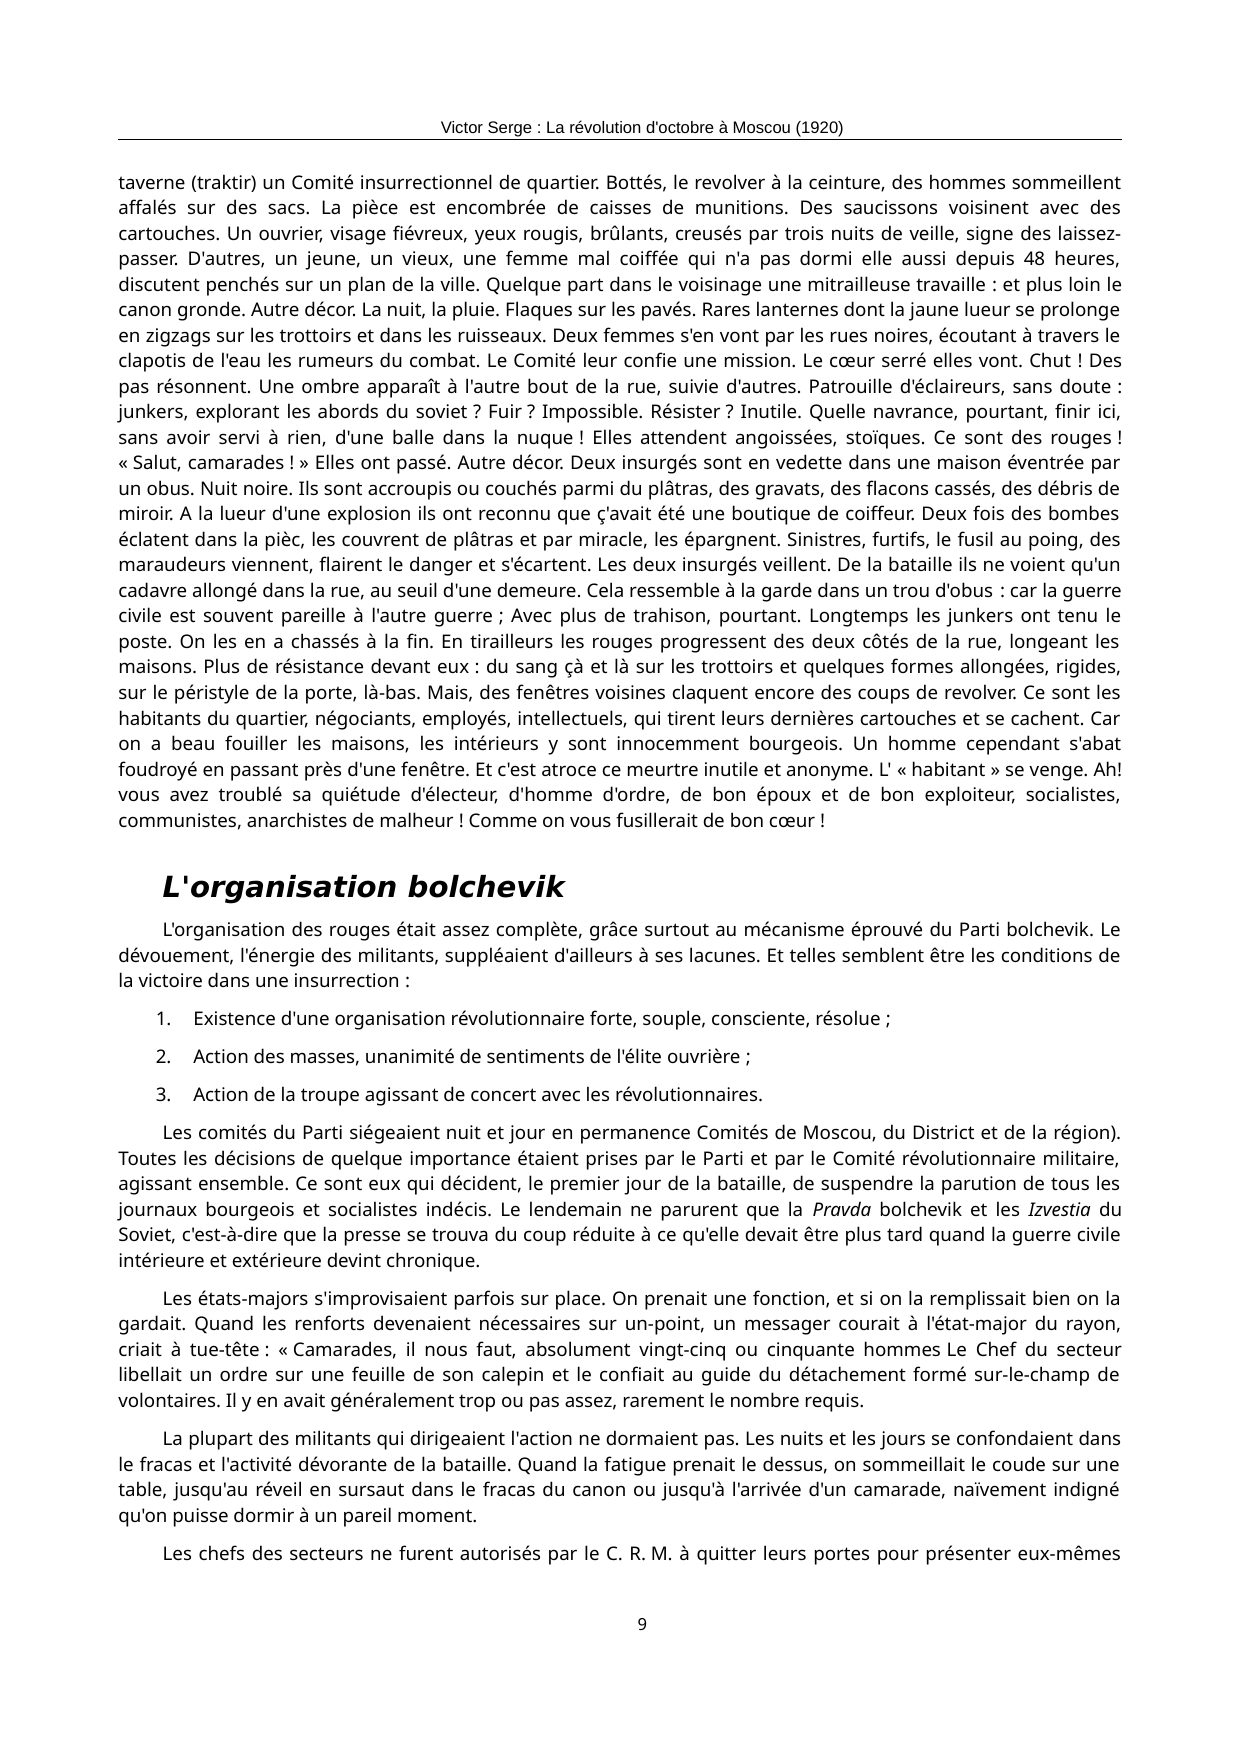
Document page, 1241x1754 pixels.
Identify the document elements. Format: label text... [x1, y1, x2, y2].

text Les états-majors s'improvisaient parfois sur place. On prenait une fonction, et si on la remplissait bien on la gardait. Quand les renforts devenaient nécessaires sur un-point, un messager courait à l'état-major du rayon, criait à tue-tête : « Camarades, il nous faut, absolument vingt-cinq ou cinquante hommes Le Chef du secteur libellait un ordre sur une feuille de son calepin et le confiait au guide du détachement formé sur-le-champ de volontaires. Il y en avait généralement trop ou pas assez, rarement le nombre requis. [118, 1285, 1122, 1413]
list Existence d'une organisation révolutionnaire forte, souple, consciente, résolue ; [156, 1006, 1122, 1031]
list Action de la troupe agissant de concert avec les révolutionnaires. [156, 1082, 1122, 1107]
text taverne (traktir) un Comité insurrectionnel de quartier. Bottés, le revolver à la ceinture, des hommes sommeillent affalés sur des sacs. La pièce est encombrée de caisses de munitions. Des saucissons voisinent avec des cartouches. Un ouvrier, visage fiévreux, yeux rougis, brûlants, creusés par trois nuits de veille, signe des laissez-passer. D'autres, un jeune, un vieux, une femme mal coiffée qui n'a pas dormi elle aussi depuis 48 heures, discutent penchés sur un plan de la ville. Quelque part dans le voisinage une mitrailleuse travaille : et plus loin le canon gronde. Autre décor. La nuit, la pluie. Flaques sur les pavés. Rares lanternes dont la jaune lueur se prolonge en zigzags sur les trottoirs et dans les ruisseaux. Deux femmes s'en vont par les rues noires, écoutant à travers le clapotis de l'eau les rumeurs du combat. Le Comité leur confie une mission. Le cœur serré elles vont. Chut ! Des pas résonnent. Une ombre apparaît à l'autre bout de la rue, suivie d'autres. Patrouille d'éclaireurs, sans doute : junkers, explorant les abords du soviet ? Fuir ? Impossible. Résister ? Inutile. Quelle navrance, pourtant, finir ici, sans avoir servi à rien, d'une balle dans la nuque ! Elles attendent angoissées, stoïques. Ce sont des rouges ! « Salut, camarades ! » Elles ont passé. Autre décor. Deux insurgés sont en vedette dans une maison éventrée par un obus. Nuit noire. Ils sont accroupis ou couchés parmi du plâtras, des gravats, des flacons cassés, des débris de miroir. A la lueur d'une explosion ils ont reconnu que ç'avait été une boutique de coiffeur. Deux fois des bombes éclatent dans la pièc, les couvrent de plâtras et par miracle, les épargnent. Sinistres, furtifs, le fusil au poing, des maraudeurs viennent, flairent le danger et s'écartent. Les deux insurgés veillent. De la bataille ils ne voient qu'un cadavre allongé dans la rue, au seuil d'une demeure. Cela ressemble à la garde dans un trou d'obus : car la guerre civile est souvent pareille à l'autre guerre ; Avec plus de trahison, pourtant. Longtemps les junkers ont tenu le poste. On les en a chassés à la fin. En tirailleurs les rouges progressent des deux côtés de la rue, longeant les maisons. Plus de résistance devant eux : du sang çà et là sur les trottoirs et quelques formes allongées, rigides, sur le péristyle de la porte, là-bas. Mais, des fenêtres voisines claquent encore des coups de revolver. Ce sont les habitants du quartier, négociants, employés, intellectuels, qui tirent leurs dernières cartouches et se cachent. Car on a beau fouiller les maisons, les intérieurs y sont innocemment bourgeois. Un homme cependant s'abat foudroyé en passant près d'une fenêtre. Et c'est atroce ce meurtre inutile et anonyme. L' « habitant » se venge. Ah!vous avez troublé sa quiétude d'électeur, d'homme d'ordre, de bon époux et de bon exploiteur, socialistes, communistes, anarchistes de malheur ! Comme on vous fusillerait de bon cœur ! [118, 169, 1122, 832]
subtitle L'organisation bolchevik [118, 870, 1122, 904]
text Les chefs des secteurs ne furent autorisés par le C. R. M. à quitter leurs portes pour présenter eux-mêmes [118, 1540, 1122, 1565]
list Action des masses, unanimité de sentiments de l'élite ouvrière ; [156, 1043, 1122, 1069]
text L'organisation des rouges était assez complète, grâce surtout au mécanisme éprouvé du Parti bolchevik. Le dévouement, l'énergie des militants, suppléaient d'ailleurs à ses lacunes. Et telles semblent être les conditions de la victoire dans une insurrection : [118, 916, 1122, 993]
text Les comités du Parti siégeaient nuit et jour en permanence Comités de Moscou, du District et de la région). Toutes les décisions de quelque importance étaient prises par le Parti et par le Comité révolutionnaire militaire, agissant ensemble. Ce sont eux qui décident, le premier jour de la bataille, de suspendre la parution de tous les journaux bourgeois et socialistes indécis. Le lendemain ne parurent que la Pravda bolchevik et les Izvestia du Soviet, c'est-à-dire que la presse se trouva du coup réduite à ce qu'elle devait être plus tard quand la guerre civile intérieure et extérieure devint chronique. [118, 1119, 1122, 1273]
text La plupart des militants qui dirigeaient l'action ne dormaient pas. Les nuits et les jours se confondaient dans le fracas et l'activité dévorante de la bataille. Quand la fatigue prenait le dessus, on sommeillait le coude sur une table, jusqu'au réveil en sursaut dans le fracas du canon ou jusqu'à l'arrivée d'un camarade, naïvement indigné qu'on puisse dormir à un pareil moment. [118, 1425, 1122, 1527]
